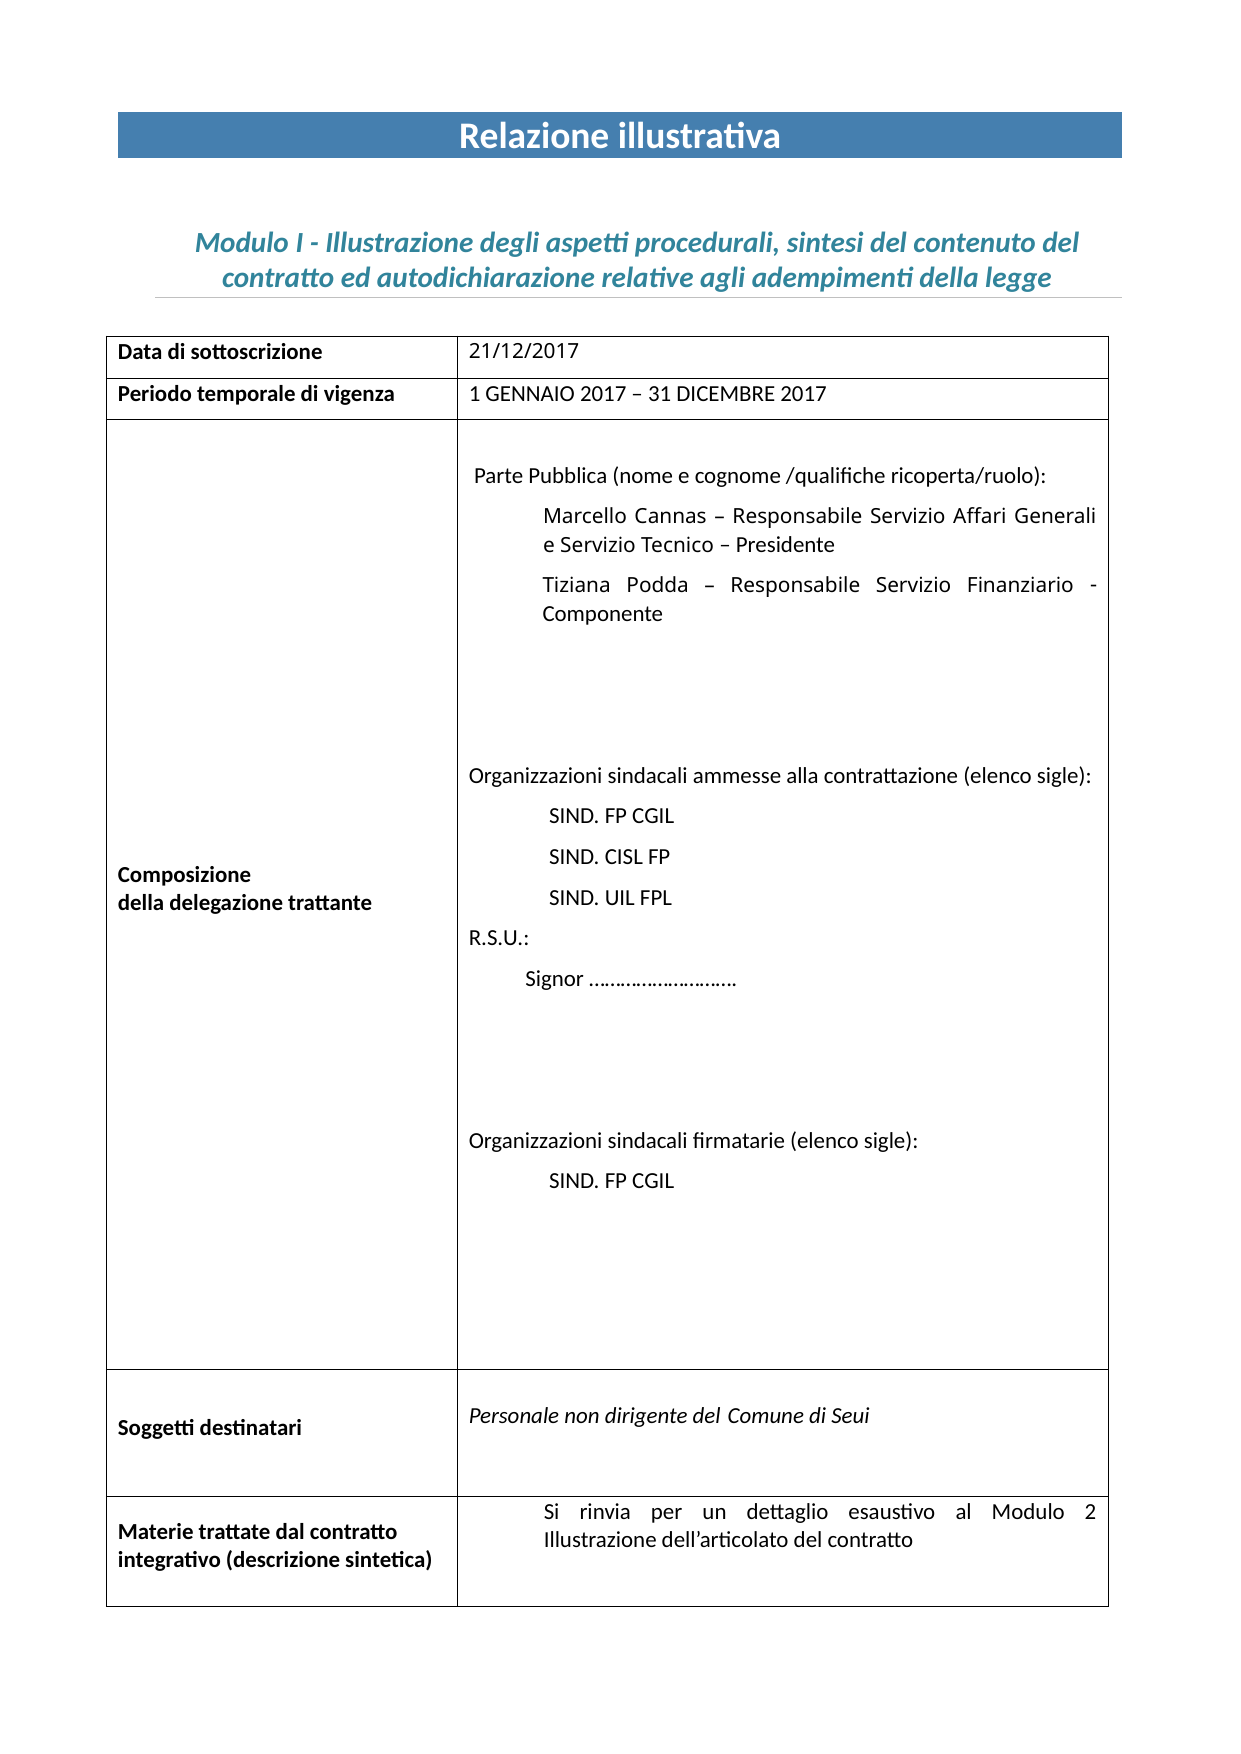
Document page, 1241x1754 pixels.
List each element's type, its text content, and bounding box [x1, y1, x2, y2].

table_header 21/12/2017 [458, 337, 1108, 378]
table_cell 1 GENNAIO 2017 – 31 DICEMBRE 2017 [458, 379, 1108, 419]
subtitle Relazione illustrativa [118, 112, 1122, 158]
table_cell Si rinvia per un dettaglio esaustivo al Modulo 2 Illustrazione dell’articolato del contratto [458, 1497, 1108, 1606]
table_cell Soggetti destinatari [107, 1370, 457, 1496]
table_header Data di sottoscrizione [107, 337, 457, 378]
table_cell Composizione della delegazione trattante [107, 420, 457, 1369]
table_cell Materie trattate dal contratto integrativo (descrizione sintetica) [107, 1497, 457, 1606]
table_cell Periodo temporale di vigenza [107, 379, 457, 419]
table_cell Parte Pubblica (nome e cognome /qualifiche ricoperta/ruolo): Marcello Cannas – Responsabile Servizio Affari Generali e Servizio Tecnico – Presidente Tiziana Podda – Responsabile Servizio Finanziario - Componente Organizzazioni sindacali ammesse alla contrattazione (elenco sigle): SIND. FP CGIL SIND. CISL FP SIND. UIL FPL R.S.U.: Signor ………………………. Organizzazioni sindacali firmatarie (elenco sigle): SIND. FP CGIL [458, 420, 1108, 1369]
table_cell Personale non dirigente del Comune di Seui [458, 1370, 1108, 1496]
subtitle Modulo I - Illustrazione degli aspetti procedurali, sintesi del contenuto del contratto ed autodichiarazione relative agli adempimenti della legge [155, 224, 1122, 297]
